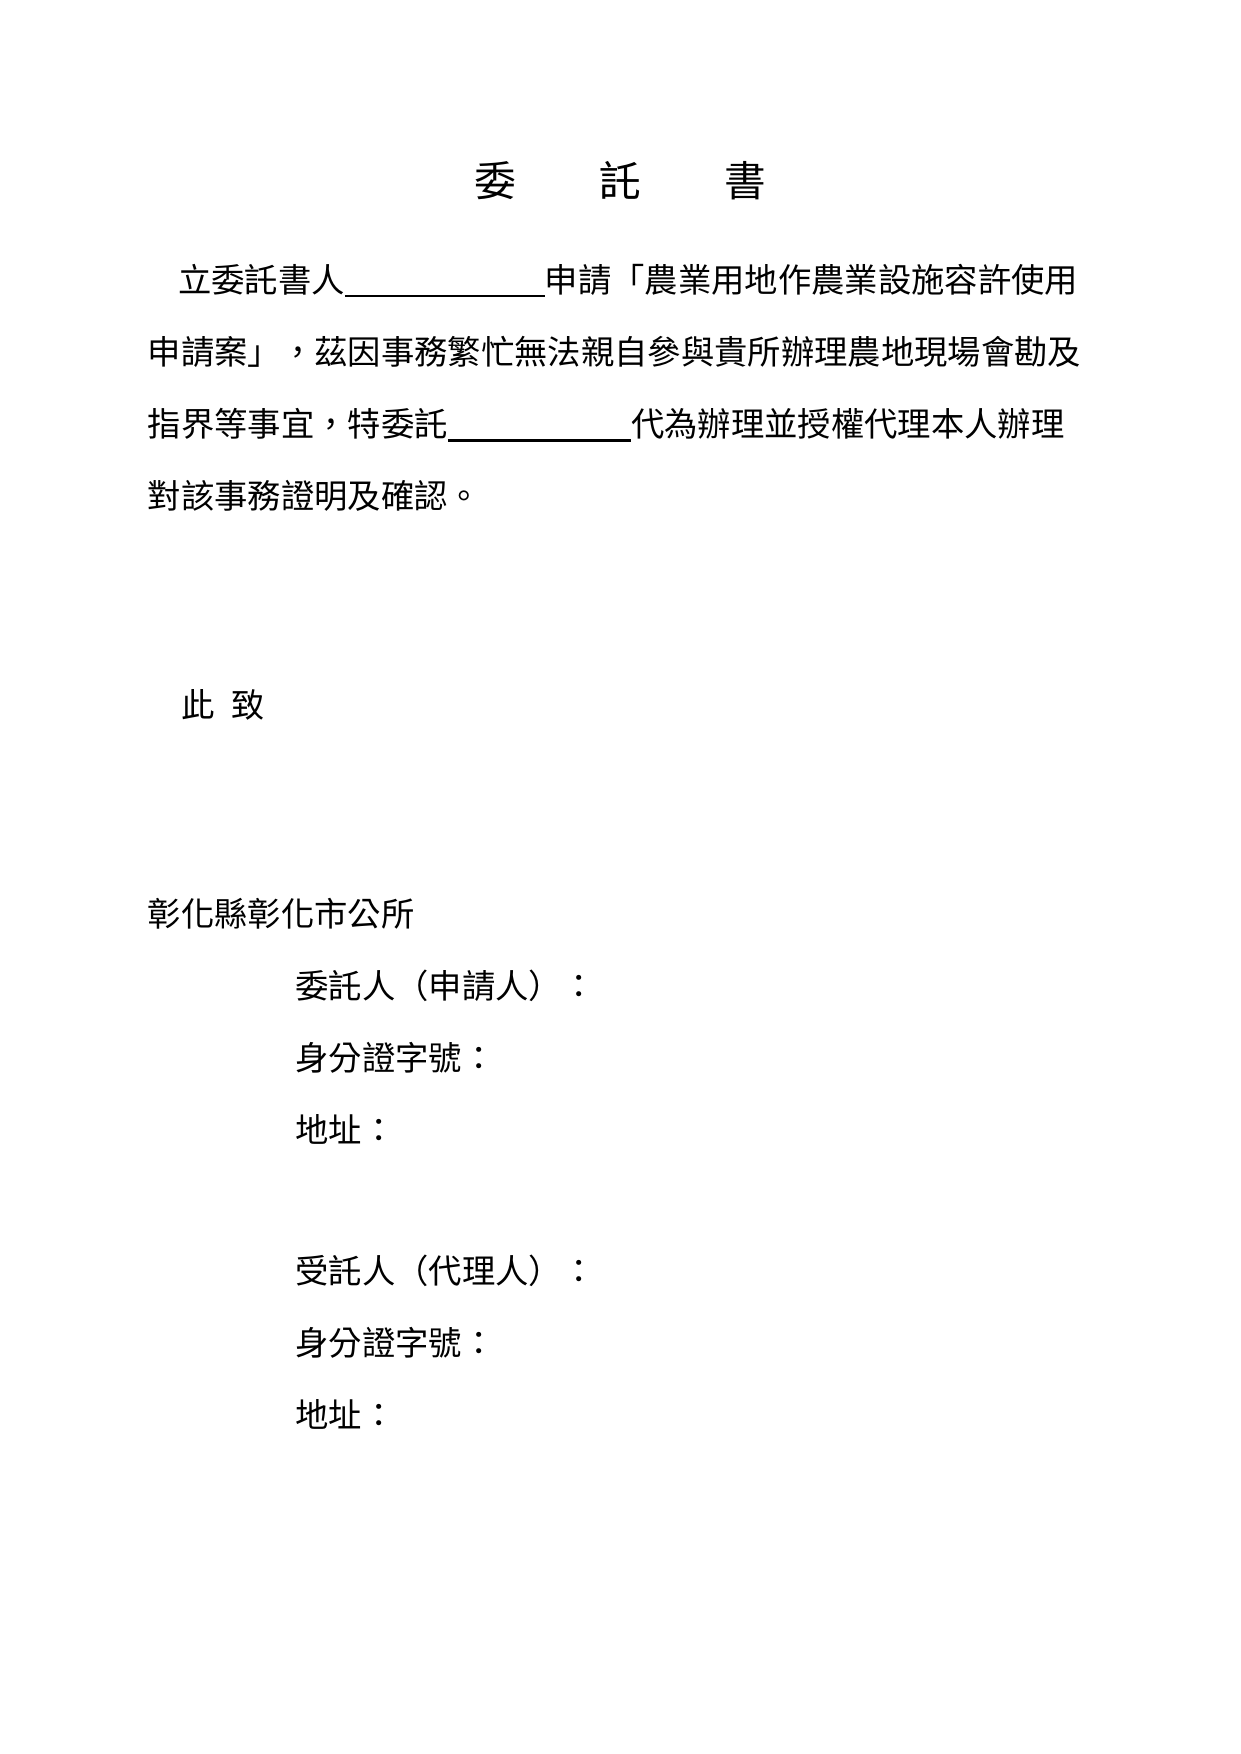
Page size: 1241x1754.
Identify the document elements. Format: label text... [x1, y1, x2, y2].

text 此 致 [148, 679, 1092, 727]
text 立委託書人 申請「農業用地作農業設施容許使用申請案」，茲因事務繁忙無法親自參與貴所辦理農地現場會勘及指界等事宜，特委託 代為辦理並授權代理本人辦理對該事務證明及確認。 [148, 253, 1092, 518]
text 地址： [295, 1389, 1092, 1437]
text 受託人（代理人）： [295, 1245, 1092, 1293]
text 委託人（申請人）： [295, 960, 1092, 1008]
text 身分證字號： [295, 1317, 1092, 1365]
text 委 託 書 [148, 148, 1092, 208]
text 身分證字號： [295, 1032, 1092, 1080]
text 地址： [295, 1104, 1092, 1152]
text 彰化縣彰化市公所 [148, 887, 1092, 936]
